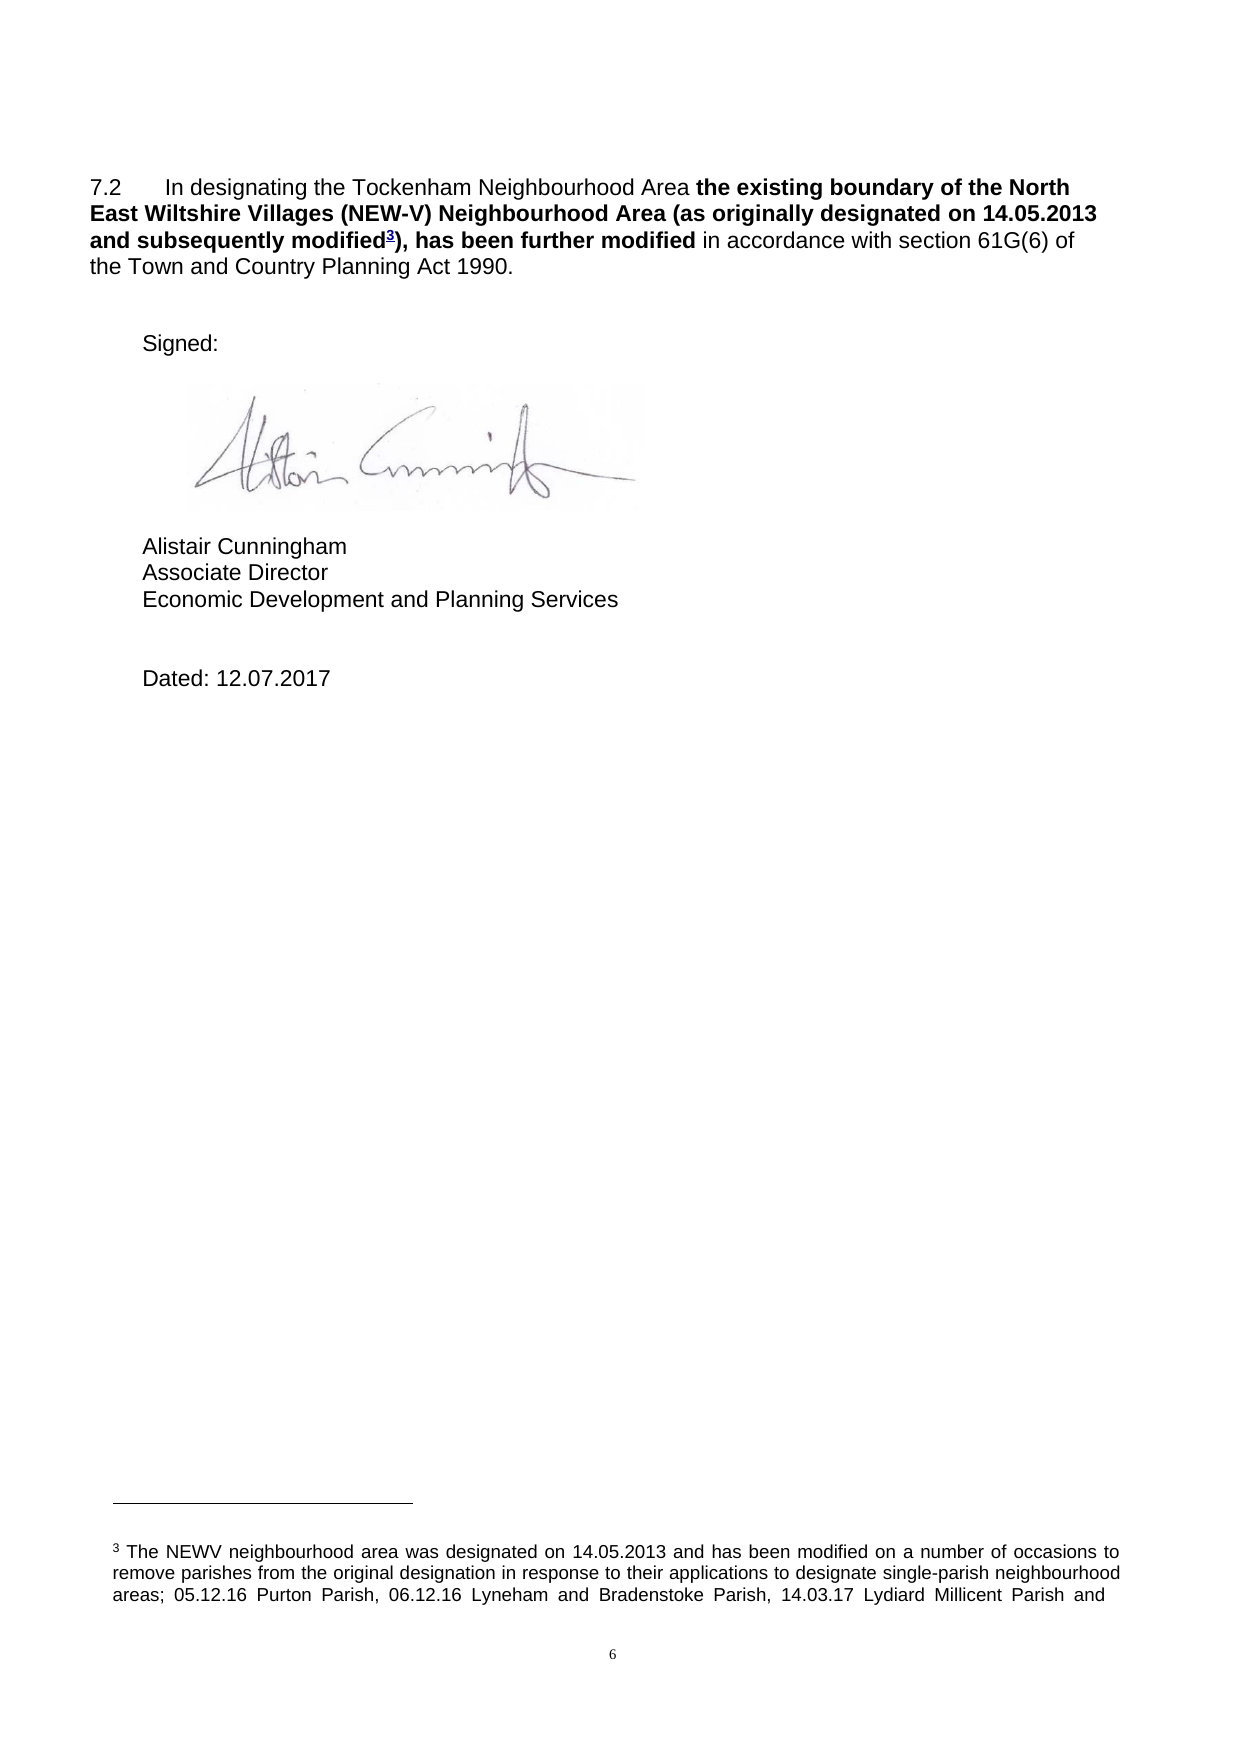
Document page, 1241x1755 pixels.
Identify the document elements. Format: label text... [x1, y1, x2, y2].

text Alistair Cunningham Associate Director [142, 533, 413, 586]
text Signed: [142, 330, 1159, 356]
list In designating the Tockenham Neighbourhood Area the existing boundary of the North East Wiltshire Villages (NEW-V) Neighbourhood Area (as originally designated on 14.05.2013 and subsequently modified3), has been further modified in accordance with section 61G(6) of the Town and Country Planning Act 1990. [89, 174, 1107, 279]
text 3 The NEWV neighbourhood area was designated on 14.05.2013 and has been modified on a number of occasions to remove parishes from the original designation in response to their applications to designate single-parish neighbourhood areas; 05.12.16 Purton Parish, 06.12.16 Lyneham and Bradenstoke Parish, 14.03.17 Lydiard Millicent Parish and [112, 1541, 1122, 1605]
text Economic Development and Planning Services Dated: 12.07.2017 [142, 586, 681, 691]
